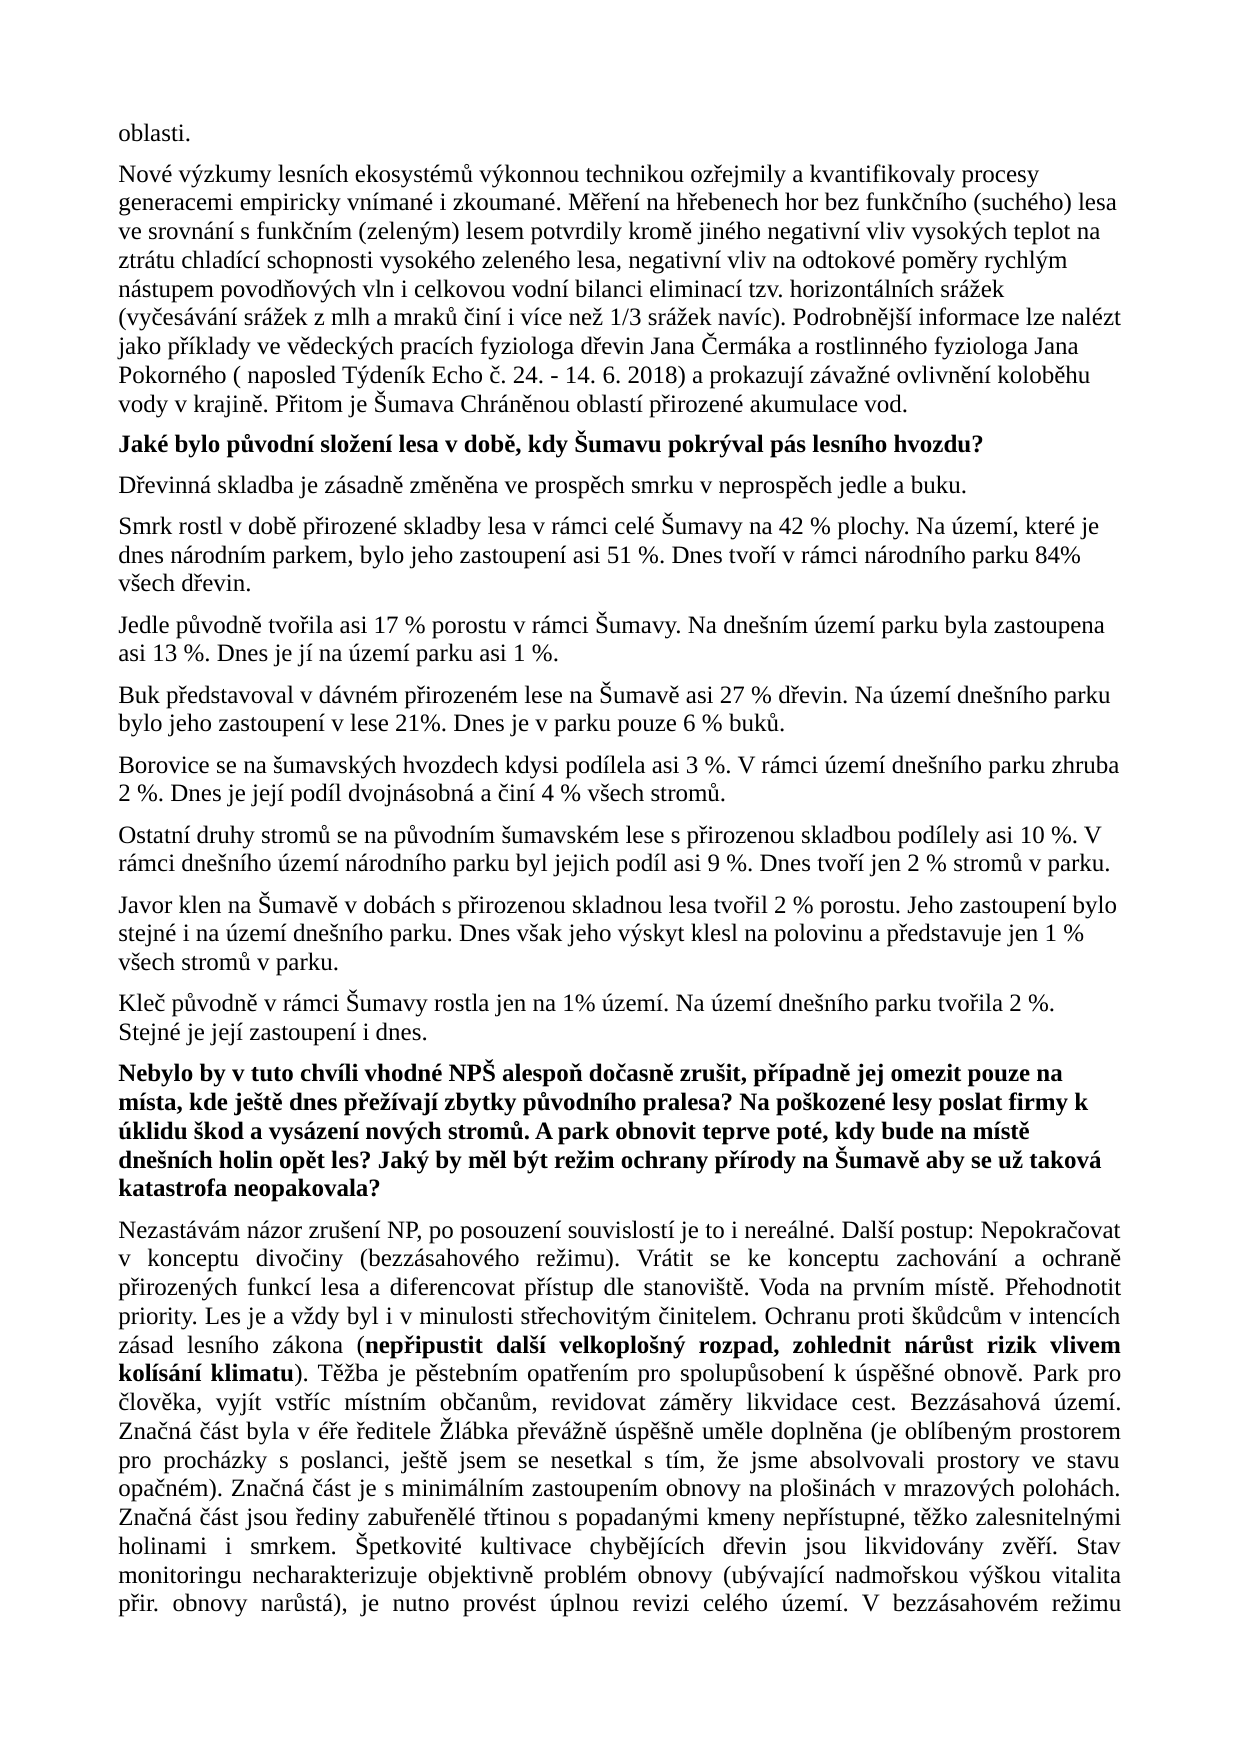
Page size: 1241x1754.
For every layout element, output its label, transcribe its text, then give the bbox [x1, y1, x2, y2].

text Smrk rostl v době přirozené skladby lesa v rámci celé Šumavy na 42 % plochy. Na území, které je dnes národním parkem, bylo jeho zastoupení asi 51 %. Dnes tvoří v rámci národního parku 84% všech dřevin. [118, 511, 1122, 597]
text Nezastávám názor zrušení NP, po posouzení souvislostí je to i nereálné. Další postup: Nepokračovat v konceptu divočiny (bezzásahového režimu). Vrátit se ke konceptu zachování a ochraně přirozených funkcí lesa a diferencovat přístup dle stanoviště. Voda na prvním místě. Přehodnotit priority. Les je a vždy byl i v minulosti střechovitým činitelem. Ochranu proti škůdcům v intencích zásad lesního zákona (nepřipustit další velkoplošný rozpad, zohlednit nárůst rizik vlivem kolísání klimatu). Těžba je pěstebním opatřením pro spolupůsobení k úspěšné obnově. Park pro člověka, vyjít vstříc místním občanům, revidovat záměry likvidace cest. Bezzásahová území. Značná část byla v éře ředitele Žlábka převážně úspěšně uměle doplněna (je oblíbeným prostorem pro procházky s poslanci, ještě jsem se nesetkal s tím, že jsme absolvovali prostory ve stavu opačném). Značná část je s minimálním zastoupením obnovy na plošinách v mrazových polohách. Značná část jsou řediny zabuřenělé třtinou s popadanými kmeny nepřístupné, těžko zalesnitelnými holinami i smrkem. Špetkovité kultivace chybějících dřevin jsou likvidovány zvěří. Stav monitoringu necharakterizuje objektivně problém obnovy (ubývající nadmořskou výškou vitalita přir. obnovy narůstá), je nutno provést úplnou revizi celého území. V bezzásahovém režimu [118, 1215, 1122, 1617]
text Kleč původně v rámci Šumavy rostla jen na 1% území. Na území dnešního parku tvořila 2 %. Stejné je její zastoupení i dnes. [118, 988, 1122, 1046]
text Nebylo by v tuto chvíli vhodné NPŠ alespoň dočasně zrušit, případně jej omezit pouze na místa, kde ještě dnes přežívají zbytky původního pralesa? Na poškozené lesy poslat firmy k úklidu škod a vysázení nových stromů. A park obnovit teprve poté, kdy bude na místě dnešních holin opět les? Jaký by měl být režim ochrany přírody na Šumavě aby se už taková katastrofa neopakovala? [118, 1058, 1122, 1202]
text Nové výzkumy lesních ekosystémů výkonnou technikou ozřejmily a kvantifikovaly procesy generacemi empiricky vnímané i zkoumané. Měření na hřebenech hor bez funkčního (suchého) lesa ve srovnání s funkčním (zeleným) lesem potvrdily kromě jiného negativní vliv vysokých teplot na ztrátu chladící schopnosti vysokého zeleného lesa, negativní vliv na odtokové poměry rychlým nástupem povodňových vln i celkovou vodní bilanci eliminací tzv. horizontálních srážek (vyčesávání srážek z mlh a mraků činí i více než 1/3 srážek navíc). Podrobnější informace lze nalézt jako příklady ve vědeckých pracích fyziologa dřevin Jana Čermáka a rostlinného fyziologa Jana Pokorného ( naposled Týdeník Echo č. 24. - 14. 6. 2018) a prokazují závažné ovlivnění koloběhu vody v krajině. Přitom je Šumava Chráněnou oblastí přirozené akumulace vod. [118, 159, 1122, 417]
text Jedle původně tvořila asi 17 % porostu v rámci Šumavy. Na dnešním území parku byla zastoupena asi 13 %. Dnes je jí na území parku asi 1 %. [118, 610, 1122, 667]
text oblasti. [118, 118, 1122, 147]
text Dřevinná skladba je zásadně změněna ve prospěch smrku v neprospěch jedle a buku. [118, 470, 1122, 498]
text Buk představoval v dávném přirozeném lese na Šumavě asi 27 % dřevin. Na území dnešního parku bylo jeho zastoupení v lese 21%. Dnes je v parku pouze 6 % buků. [118, 680, 1122, 737]
text Jaké bylo původní složení lesa v době, kdy Šumavu pokrýval pás lesního hvozdu? [118, 429, 1122, 458]
text Javor klen na Šumavě v dobách s přirozenou skladnou lesa tvořil 2 % porostu. Jeho zastoupení bylo stejné i na území dnešního parku. Dnes však jeho výskyt klesl na polovinu a představuje jen 1 % všech stromů v parku. [118, 890, 1122, 976]
text Borovice se na šumavských hvozdech kdysi podílela asi 3 %. V rámci území dnešního parku zhruba 2 %. Dnes je její podíl dvojnásobná a činí 4 % všech stromů. [118, 750, 1122, 807]
text Ostatní druhy stromů se na původním šumavském lese s přirozenou skladbou podílely asi 10 %. V rámci dnešního území národního parku byl jejich podíl asi 9 %. Dnes tvoří jen 2 % stromů v parku. [118, 820, 1122, 877]
